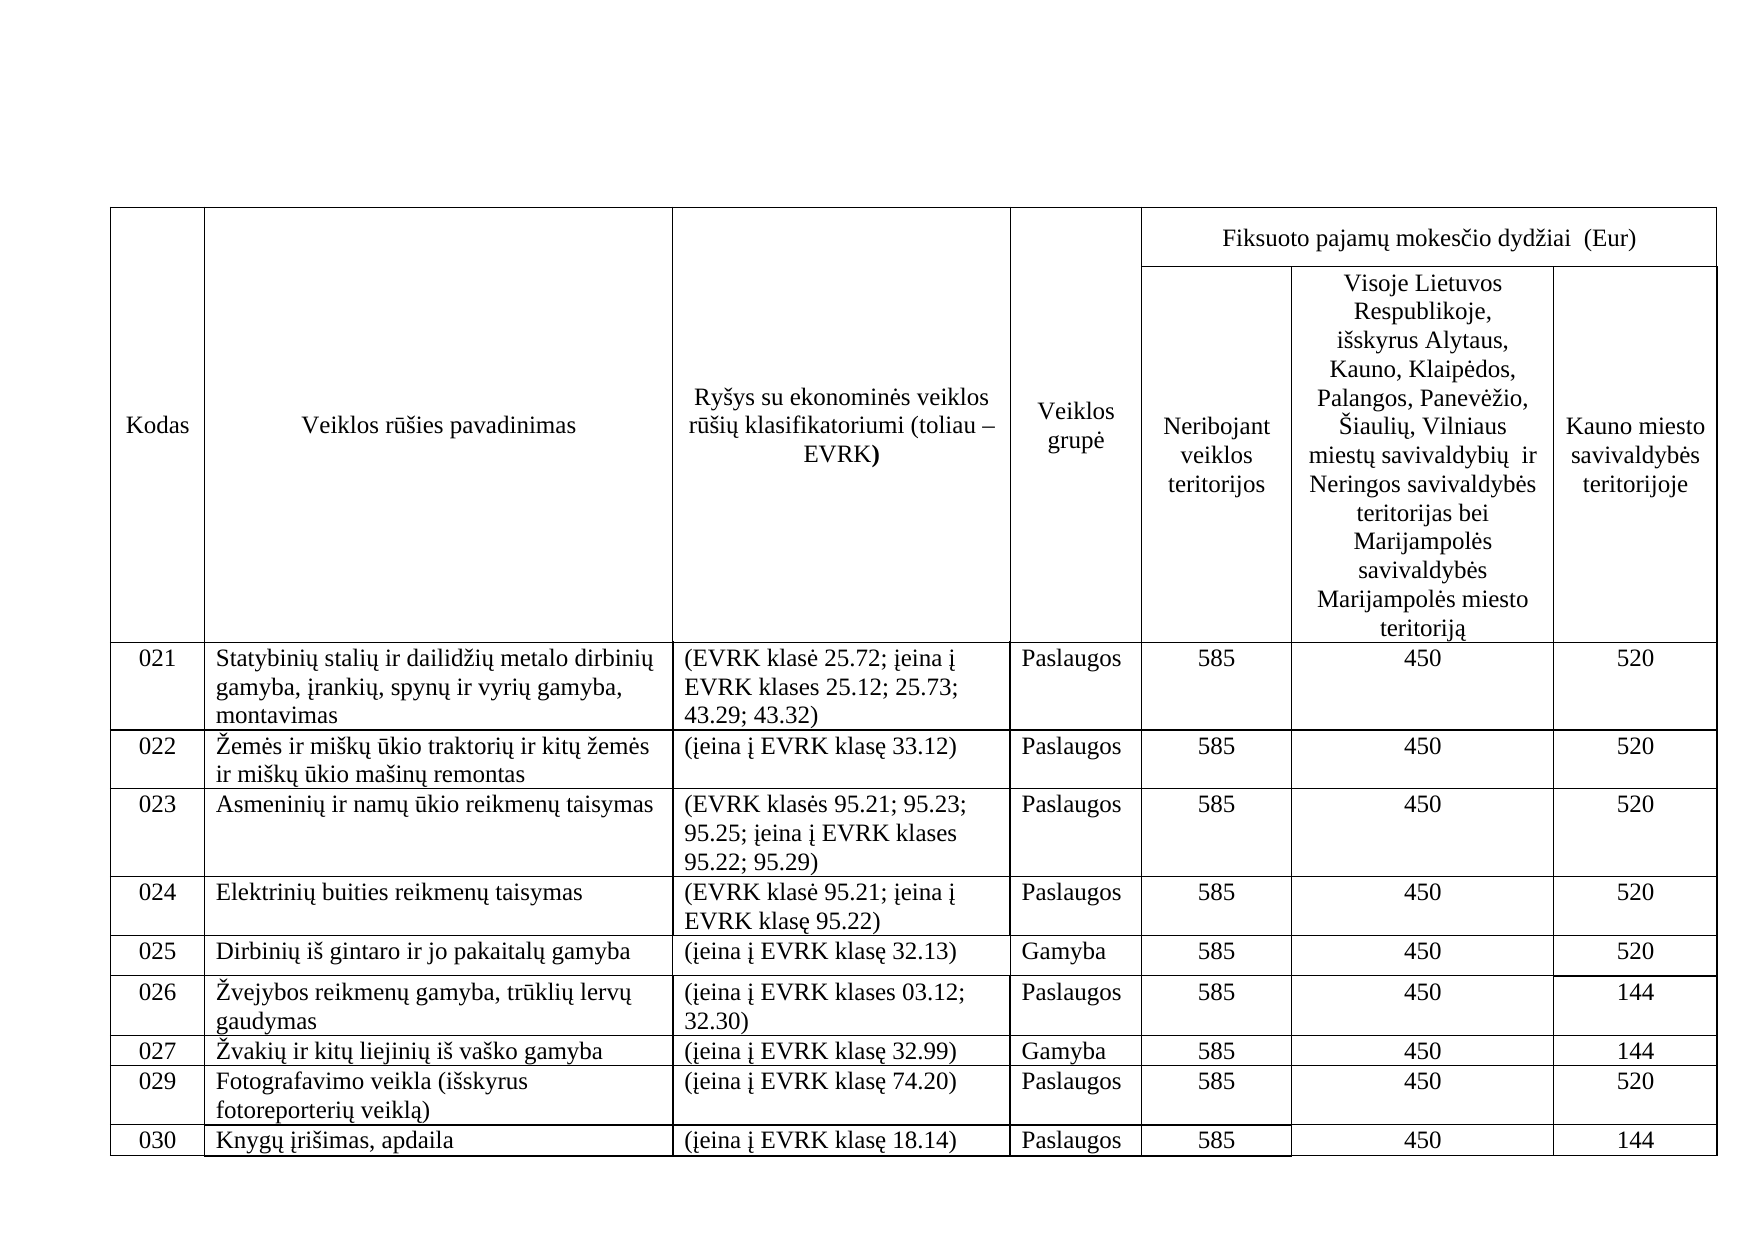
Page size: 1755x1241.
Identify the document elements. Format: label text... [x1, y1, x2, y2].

table_cell 520 [1554, 877, 1716, 934]
table_cell 450 [1292, 877, 1553, 934]
table_cell 585 [1142, 936, 1291, 975]
table_cell 585 [1142, 1036, 1291, 1065]
table_header Ryšys su ekonominės veiklos rūšių klasifikatoriumi (toliau – EVRK) [673, 208, 1010, 641]
table_cell Paslaugos [1011, 731, 1141, 788]
table_cell 144 [1554, 1036, 1716, 1065]
table_cell 585 [1142, 1126, 1291, 1155]
table_cell 030 [111, 1125, 204, 1155]
table_cell 520 [1554, 731, 1716, 788]
table_cell 450 [1292, 643, 1553, 729]
table_cell Statybinių stalių ir dailidžių metalo dirbinių gamyba, įrankių, spynų ir vyrių gamyba, montavimas [205, 643, 672, 729]
table_cell 450 [1292, 976, 1553, 1034]
table_cell Fotografavimo veikla (išskyrus fotoreporterių veiklą) [205, 1066, 672, 1124]
table_cell (EVRK klasės 95.21; 95.23; 95.25; įeina į EVRK klases 95.22; 95.29) [674, 789, 1009, 876]
table_cell 450 [1292, 936, 1553, 975]
table_cell Gamyba [1011, 936, 1141, 975]
table_cell Gamyba [1011, 1036, 1141, 1065]
table_header Veiklos grupė [1011, 208, 1141, 641]
table_cell 450 [1292, 1036, 1553, 1065]
table_cell Paslaugos [1011, 1066, 1141, 1124]
table_cell Visoje Lietuvos Respublikoje, išskyrus Alytaus, Kauno, Klaipėdos, Palangos, Panevėžio, Šiaulių, Vilniaus miestų savivaldybių ir Neringos savivaldybės teritorijas bei Marijampolės savivaldybės Marijampolės miesto teritoriją [1292, 267, 1553, 641]
table_cell Žvejybos reikmenų gamyba, trūklių lervų gaudymas [205, 976, 672, 1034]
table_cell 450 [1292, 1125, 1553, 1155]
table_cell 144 [1554, 1125, 1716, 1155]
table_cell Kauno miesto savivaldybės teritorijoje [1554, 267, 1716, 641]
table_cell 027 [111, 1036, 204, 1065]
table_cell 585 [1142, 789, 1291, 876]
table_cell 450 [1292, 731, 1553, 788]
table_cell 520 [1554, 936, 1716, 975]
table_cell 026 [111, 976, 204, 1034]
table_header Kodas [111, 208, 204, 641]
table_cell Dirbinių iš gintaro ir jo pakaitalų gamyba [205, 936, 672, 975]
table_cell (įeina į EVRK klases 03.12; 32.30) [674, 976, 1009, 1034]
table_cell 025 [111, 936, 204, 975]
table_cell Asmeninių ir namų ūkio reikmenų taisymas [205, 789, 672, 876]
table_cell 450 [1292, 789, 1553, 876]
table_cell (įeina į EVRK klasę 74.20) [674, 1066, 1009, 1124]
table_header Fiksuoto pajamų mokesčio dydžiai (Eur) [1142, 208, 1716, 266]
table_cell (įeina į EVRK klasę 32.13) [673, 936, 1010, 975]
table_cell Neribojant veiklos teritorijos [1142, 267, 1291, 641]
table_cell Knygų įrišimas, apdaila [205, 1126, 672, 1155]
table_cell Žvakių ir kitų liejinių iš vaško gamyba [205, 1036, 672, 1065]
table_cell Paslaugos [1011, 643, 1141, 729]
table_cell (EVRK klasė 25.72; įeina į EVRK klases 25.12; 25.73; 43.29; 43.32) [674, 643, 1009, 729]
table_cell (įeina į EVRK klasę 33.12) [674, 731, 1009, 788]
table_cell 585 [1142, 643, 1291, 729]
table_cell 585 [1142, 976, 1291, 1034]
table_cell (įeina į EVRK klasę 18.14) [674, 1126, 1009, 1155]
table_cell 450 [1292, 1066, 1553, 1124]
table_cell 024 [111, 877, 204, 934]
table_cell 520 [1554, 643, 1716, 729]
table_cell 022 [111, 731, 204, 788]
table_cell Elektrinių buities reikmenų taisymas [205, 877, 672, 934]
table_cell Žemės ir miškų ūkio traktorių ir kitų žemės ir miškų ūkio mašinų remontas [205, 731, 672, 788]
table_cell 144 [1554, 977, 1716, 1034]
table_cell Paslaugos [1011, 1126, 1141, 1155]
table_cell 585 [1142, 877, 1291, 934]
table_cell 520 [1554, 789, 1716, 876]
table_cell 585 [1142, 1066, 1291, 1124]
table_cell Paslaugos [1011, 976, 1141, 1034]
table_header Veiklos rūšies pavadinimas [205, 208, 672, 641]
table_cell 021 [111, 643, 204, 729]
table_cell (įeina į EVRK klasę 32.99) [674, 1036, 1009, 1065]
table_cell 585 [1142, 731, 1291, 788]
table_cell 520 [1554, 1066, 1716, 1124]
table_cell (EVRK klasė 95.21; įeina į EVRK klasę 95.22) [674, 877, 1009, 934]
table_cell Paslaugos [1011, 789, 1141, 876]
table_cell Paslaugos [1011, 877, 1141, 934]
table_cell 023 [111, 789, 204, 876]
table_cell 029 [111, 1066, 204, 1124]
